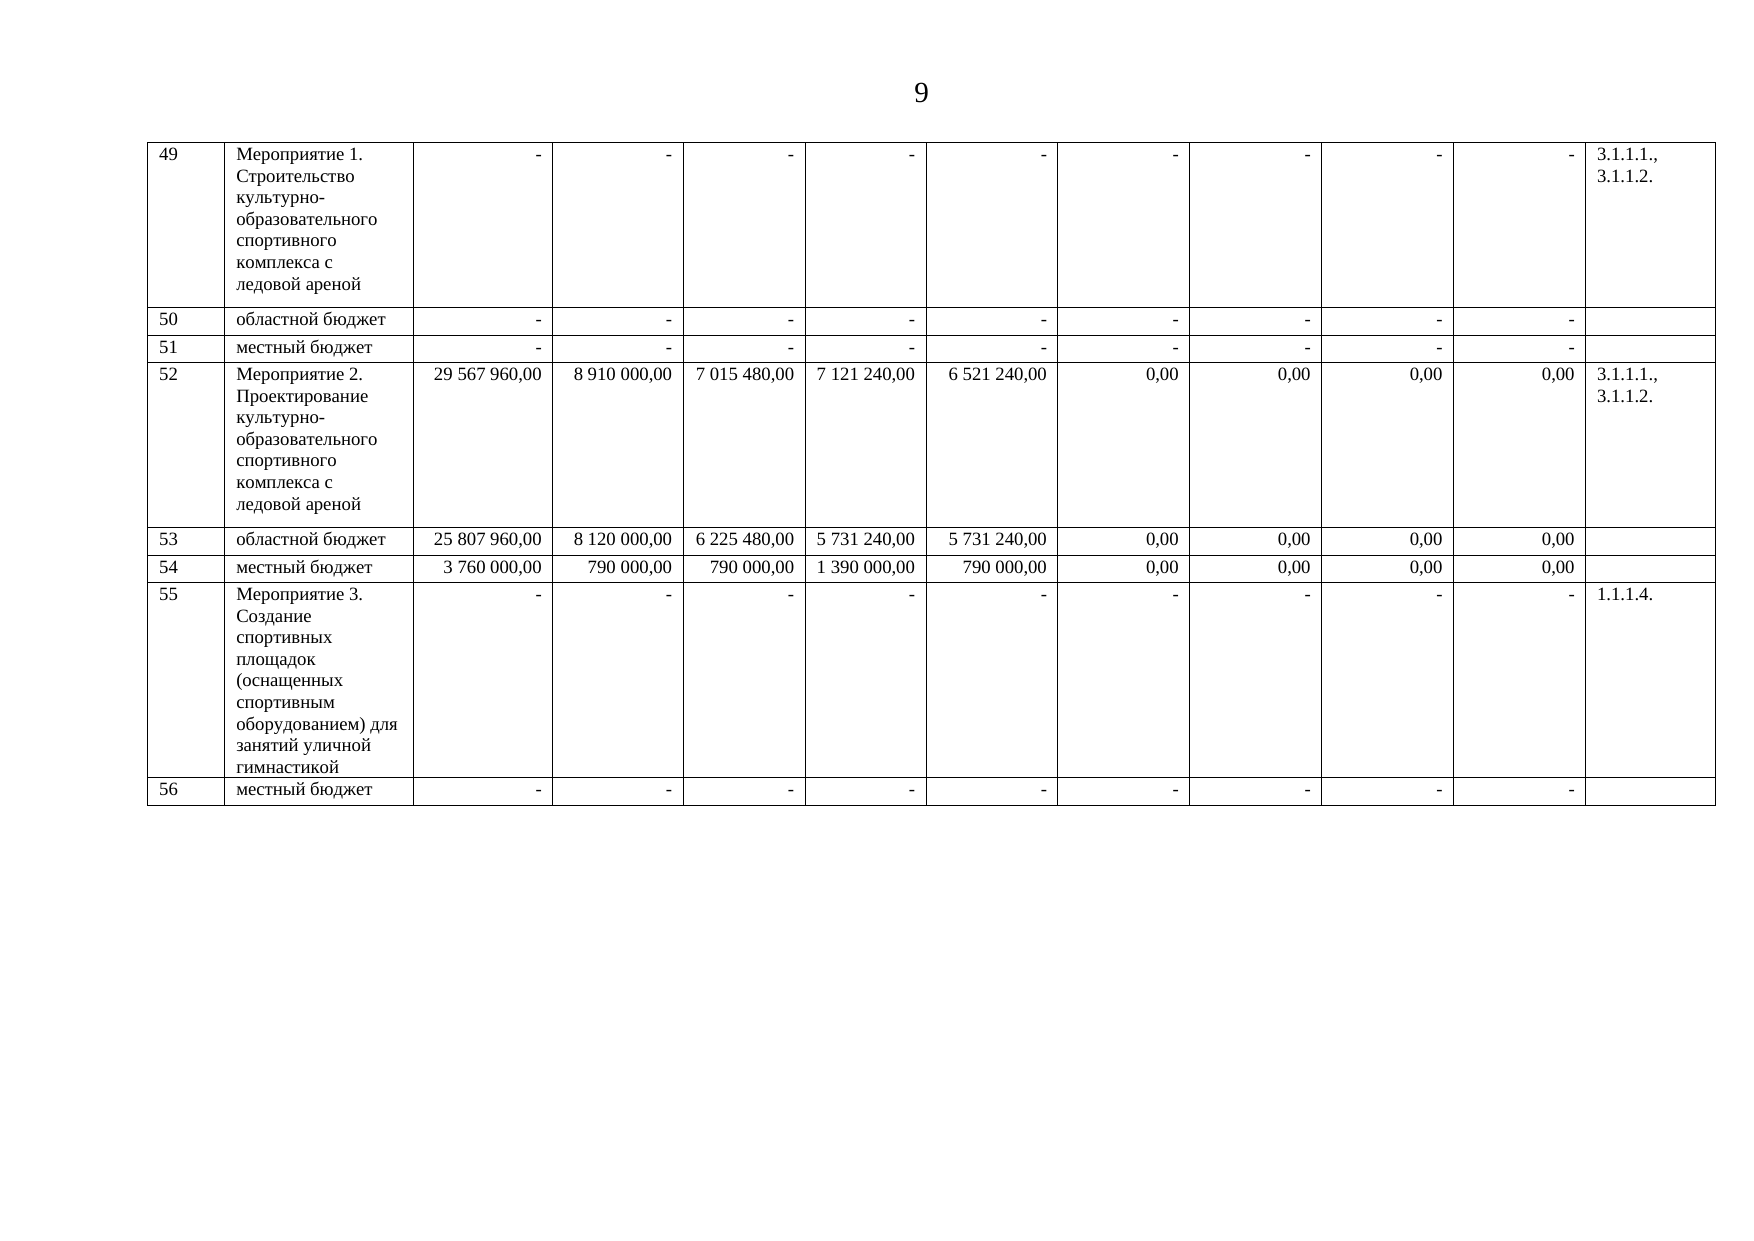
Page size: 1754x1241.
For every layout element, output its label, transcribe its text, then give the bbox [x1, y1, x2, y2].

table_cell [1586, 308, 1715, 334]
table_cell 0,00 [1322, 363, 1453, 527]
table_cell 0,00 [1454, 528, 1585, 554]
table_cell - [927, 778, 1057, 805]
table_cell - [684, 143, 805, 307]
table_cell 0,00 [1322, 528, 1453, 554]
table_cell - [806, 583, 926, 777]
table_cell 7 121 240,00 [806, 363, 926, 527]
table_cell - [1058, 143, 1189, 307]
table_cell - [414, 143, 552, 307]
table_cell - [1190, 778, 1321, 805]
table_cell 6 521 240,00 [927, 363, 1057, 527]
table_cell 5 731 240,00 [806, 528, 926, 554]
table_cell местный бюджет [225, 778, 413, 805]
table_cell 0,00 [1058, 528, 1189, 554]
table_cell - [806, 308, 926, 334]
table_cell 0,00 [1454, 556, 1585, 582]
table_cell местный бюджет [225, 556, 413, 582]
table_cell - [414, 336, 552, 362]
table_cell - [1190, 143, 1321, 307]
table_cell [1586, 556, 1715, 582]
table_cell - [1190, 336, 1321, 362]
table_cell - [1454, 336, 1585, 362]
table_cell областной бюджет [225, 528, 413, 554]
table_cell - [553, 308, 683, 334]
table_cell 0,00 [1190, 528, 1321, 554]
table_cell 51 [148, 336, 224, 362]
table_cell 0,00 [1190, 363, 1321, 527]
table_cell - [927, 308, 1057, 334]
table_cell 50 [148, 308, 224, 334]
table_cell - [1322, 583, 1453, 777]
table_cell Мероприятие 3. Создание спортивных площадок (оснащенных спортивным оборудованием) для занятий уличной гимнастикой [225, 583, 413, 777]
table_cell - [1058, 778, 1189, 805]
table_cell 0,00 [1058, 363, 1189, 527]
table_cell 0,00 [1190, 556, 1321, 582]
table_cell - [414, 583, 552, 777]
table_cell - [1322, 308, 1453, 334]
table_cell - [1454, 583, 1585, 777]
table_cell - [806, 778, 926, 805]
table_cell - [684, 583, 805, 777]
table_cell 0,00 [1454, 363, 1585, 527]
table_cell - [927, 336, 1057, 362]
table_cell - [1058, 583, 1189, 777]
table_cell 5 731 240,00 [927, 528, 1057, 554]
table_cell 49 [148, 143, 224, 307]
table_cell 3.1.1.1., 3.1.1.2. [1586, 363, 1715, 527]
table_cell - [553, 778, 683, 805]
table_cell - [684, 308, 805, 334]
table_cell - [684, 336, 805, 362]
table_cell - [927, 143, 1057, 307]
table_cell [1586, 778, 1715, 805]
table_cell 1.1.1.4. [1586, 583, 1715, 777]
table_cell - [414, 308, 552, 334]
table_cell - [553, 583, 683, 777]
table_cell областной бюджет [225, 308, 413, 334]
table_cell 3.1.1.1., 3.1.1.2. [1586, 143, 1715, 307]
table_cell - [553, 336, 683, 362]
table_cell - [927, 583, 1057, 777]
table_cell 790 000,00 [927, 556, 1057, 582]
table_cell 56 [148, 778, 224, 805]
table_cell - [1454, 143, 1585, 307]
table_cell 52 [148, 363, 224, 527]
table_cell 7 015 480,00 [684, 363, 805, 527]
table_cell - [1190, 308, 1321, 334]
table_cell - [1322, 143, 1453, 307]
table_cell - [806, 336, 926, 362]
table_cell - [1454, 778, 1585, 805]
table_cell 1 390 000,00 [806, 556, 926, 582]
table_cell 53 [148, 528, 224, 554]
table_cell 25 807 960,00 [414, 528, 552, 554]
table_cell - [1190, 583, 1321, 777]
table_cell - [684, 778, 805, 805]
table_cell [1586, 336, 1715, 362]
table_cell местный бюджет [225, 336, 413, 362]
table_cell 8 120 000,00 [553, 528, 683, 554]
table_cell 790 000,00 [553, 556, 683, 582]
table_cell - [1322, 336, 1453, 362]
table_cell Мероприятие 1. Строительство культурно-образовательного спортивного комплекса с ледовой ареной [225, 143, 413, 307]
table_cell - [1454, 308, 1585, 334]
table_cell - [553, 143, 683, 307]
table_cell - [1058, 336, 1189, 362]
table_cell 790 000,00 [684, 556, 805, 582]
table_cell 8 910 000,00 [553, 363, 683, 527]
table_cell - [1058, 308, 1189, 334]
table_cell Мероприятие 2. Проектирование культурно-образовательного спортивного комплекса с ледовой ареной [225, 363, 413, 527]
table_cell - [414, 778, 552, 805]
table_cell 6 225 480,00 [684, 528, 805, 554]
table_cell 55 [148, 583, 224, 777]
table_cell [1586, 528, 1715, 554]
table_cell - [1322, 778, 1453, 805]
table_cell 29 567 960,00 [414, 363, 552, 527]
table_cell - [806, 143, 926, 307]
table_cell 3 760 000,00 [414, 556, 552, 582]
table_cell 0,00 [1058, 556, 1189, 582]
table_cell 0,00 [1322, 556, 1453, 582]
table_cell 54 [148, 556, 224, 582]
